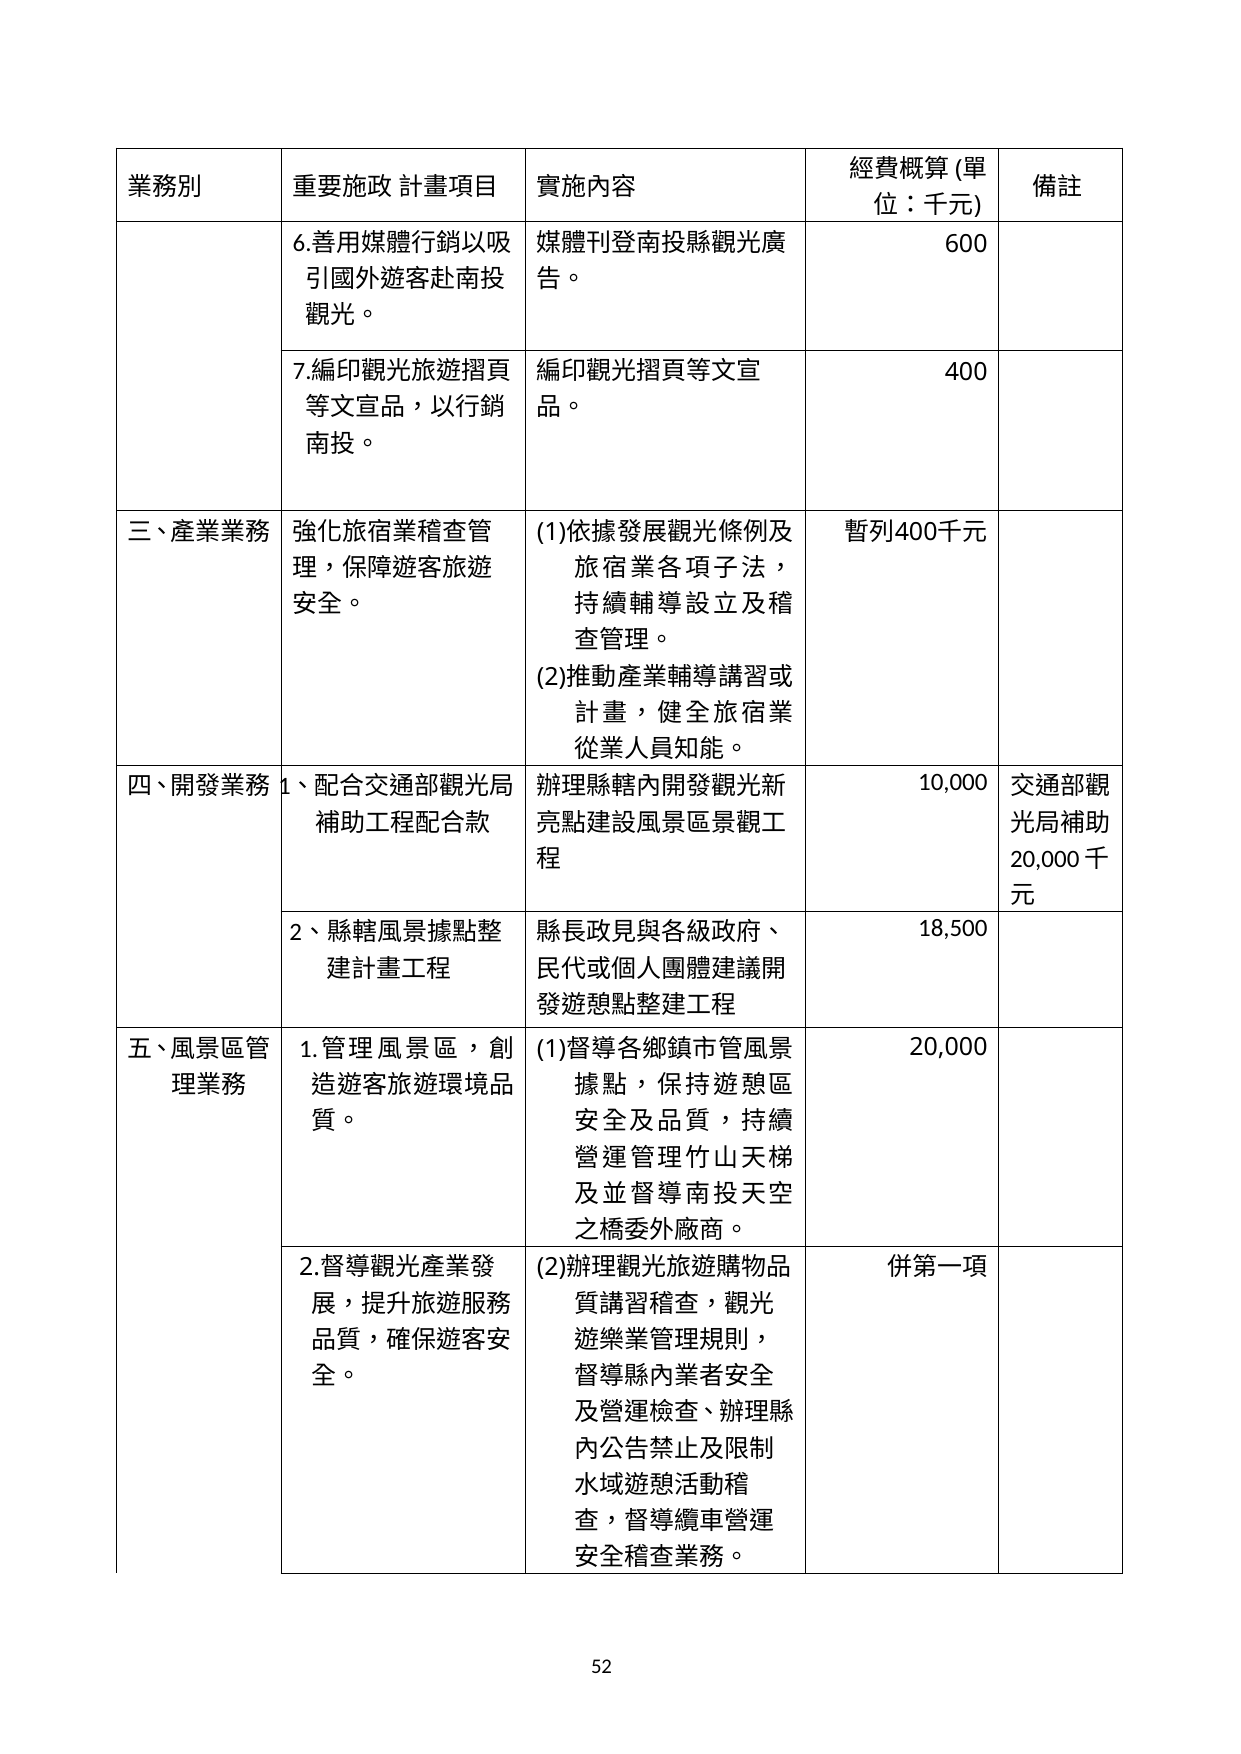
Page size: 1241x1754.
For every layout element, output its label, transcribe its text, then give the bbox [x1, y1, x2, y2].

table_cell 600 [806, 222, 998, 349]
table_cell [999, 351, 1122, 471]
table_cell [999, 912, 1122, 1027]
table_cell 併第一項 [806, 1247, 998, 1573]
table_cell (1)依據發展觀光條例及旅宿業各項子法，持續輔導設立及稽查管理。 (2)推動產業輔導講習或計畫，健全旅宿業從業人員知能。 [526, 511, 805, 765]
table_cell 媒體刊登南投縣觀光廣告。 [526, 222, 805, 349]
table_cell 18,500 [806, 912, 998, 1027]
table_cell 五、風景區管理業務 [117, 1028, 281, 1573]
table_cell 1、配合交通部觀光局補助工程配合款 [282, 766, 525, 911]
table_cell 20,000 [806, 1028, 998, 1246]
table_header 實施內容 [526, 149, 805, 221]
table_header 業務別 [117, 149, 281, 221]
table_cell 強化旅宿業稽查管 理，保障遊客旅遊 安全。 [282, 511, 525, 765]
table_cell 2、縣轄風景據點整建計畫工程 [282, 912, 525, 1027]
table_cell 暫列400千元 [806, 511, 998, 765]
table_header 重要施政 計畫項目 [282, 149, 525, 221]
table_cell 6.善用媒體行銷以吸引國外遊客赴南投觀光。 [282, 222, 525, 349]
table_cell 7.編印觀光旅遊摺頁等文宣品，以行銷南投。 [282, 351, 525, 510]
table_cell (2)辦理觀光旅遊購物品質講習稽查，觀光遊樂業管理規則，督導縣內業者安全及營運檢查、辦理縣內公告禁止及限制水域遊憩活動稽查，督導纜車營運安全稽查業務。 [526, 1247, 805, 1573]
table_cell 400 [806, 351, 998, 510]
table_header 備註 [999, 149, 1122, 221]
table_cell 1.管理風景區，創造遊客旅遊環境品質。 [282, 1028, 525, 1246]
table_cell 2.督導觀光產業發展，提升旅遊服務品質，確保遊客安全。 [282, 1247, 525, 1573]
table_cell 辦理縣轄內開發觀光新亮點建設風景區景觀工程 [526, 766, 805, 911]
table_cell (1)督導各鄉鎮市管風景據點，保持遊憩區安全及品質，持續營運管理竹山天梯及並督導南投天空之橋委外廠商。 [526, 1028, 805, 1246]
table_cell 四、開發業務 [117, 766, 281, 1027]
table_cell 編印觀光摺頁等文宣品。 [526, 351, 805, 510]
table_cell [999, 511, 1122, 765]
table_cell [999, 471, 1122, 510]
table_cell [999, 222, 1122, 349]
table_header 經費概算 (單位：千元) [806, 149, 998, 221]
table_cell 交通部觀光局補助20,000千元 [999, 766, 1122, 911]
table_cell [999, 1247, 1122, 1573]
table_cell 10,000 [806, 766, 998, 911]
table_cell 三、產業業務 [117, 511, 281, 765]
table_cell 縣長政見與各級政府、民代或個人團體建議開發遊憩點整建工程 [526, 912, 805, 1027]
table_cell [117, 222, 281, 510]
table_cell [999, 1028, 1122, 1246]
